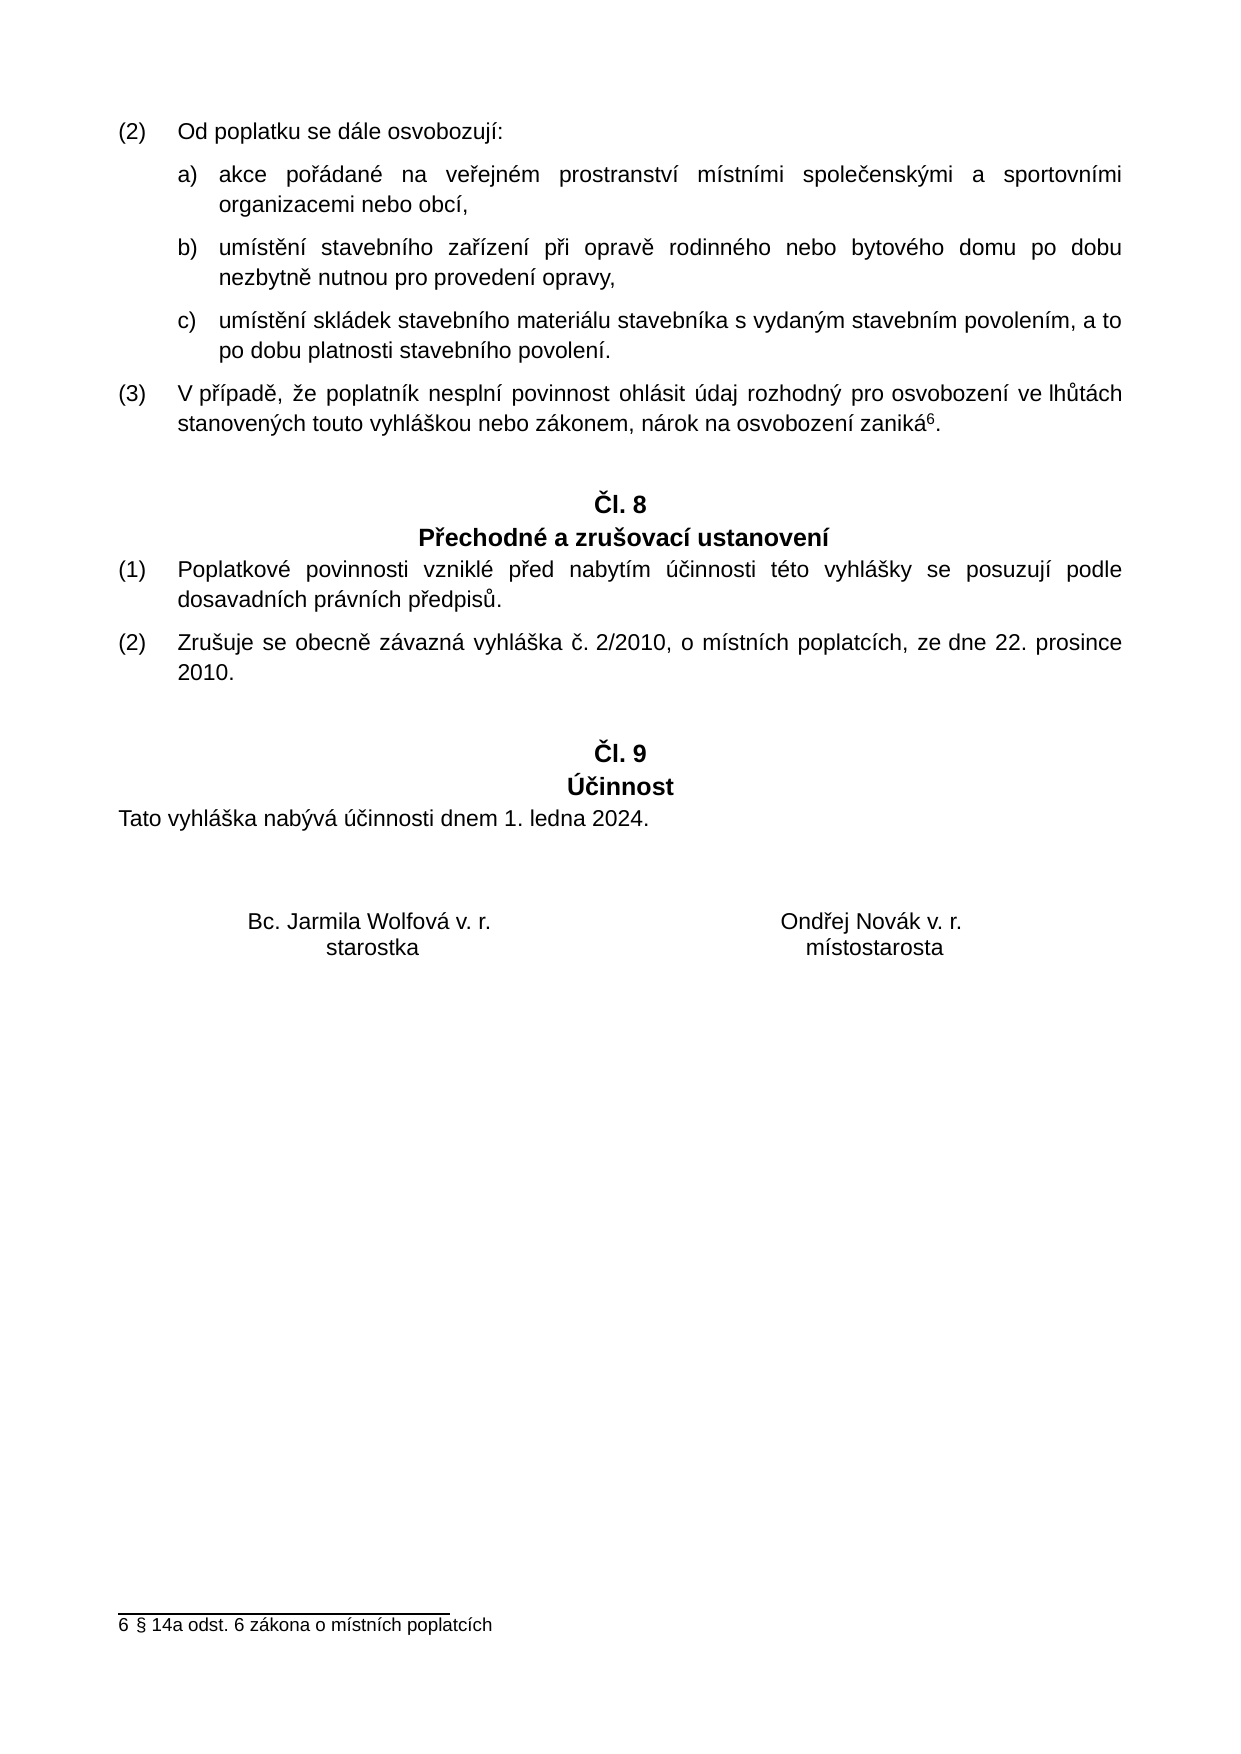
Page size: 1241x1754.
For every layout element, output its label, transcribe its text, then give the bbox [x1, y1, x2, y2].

table_cell [118, 966, 620, 1084]
subtitle Čl. 8 Přechodné a zrušovací ustanovení [118, 490, 1122, 552]
table_header Bc. Jarmila Wolfová v. r. starostka [118, 848, 620, 966]
list Poplatkové povinnosti vzniklé před nabytím účinnosti této vyhlášky se posuzují podle dosavadních právních předpisů. [118, 556, 1122, 613]
list akce pořádané na veřejném prostranství místními společenskými a sportovními organizacemi nebo obcí, [177, 161, 1122, 217]
table_header Ondřej Novák v. r. místostarosta [620, 848, 1122, 966]
list Zrušuje se obecně závazná vyhláška č. 2/2010, o místních poplatcích, ze dne 22. prosince 2010. [118, 629, 1122, 686]
list § 14a odst. 6 zákona o místních poplatcích [118, 1614, 1122, 1635]
list umístění stavebního zařízení při opravě rodinného nebo bytového domu po dobu nezbytně nutnou pro provedení opravy, [177, 234, 1122, 290]
list umístění skládek stavebního materiálu stavebníka s vydaným stavebním povolením, a to po dobu platnosti stavebního povolení. [177, 307, 1122, 363]
text Tato vyhláška nabývá účinnosti dnem 1. ledna 2024. [118, 805, 1122, 832]
list V případě, že poplatník nesplní povinnost ohlásit údaj rozhodný pro osvobození ve lhůtách stanovených touto vyhláškou nebo zákonem, nárok na osvobození zaniká. [118, 379, 1122, 436]
subtitle Čl. 9 Účinnost [118, 739, 1122, 801]
list Od poplatku se dále osvobozují: [118, 118, 1122, 144]
table_cell [620, 966, 1122, 1084]
